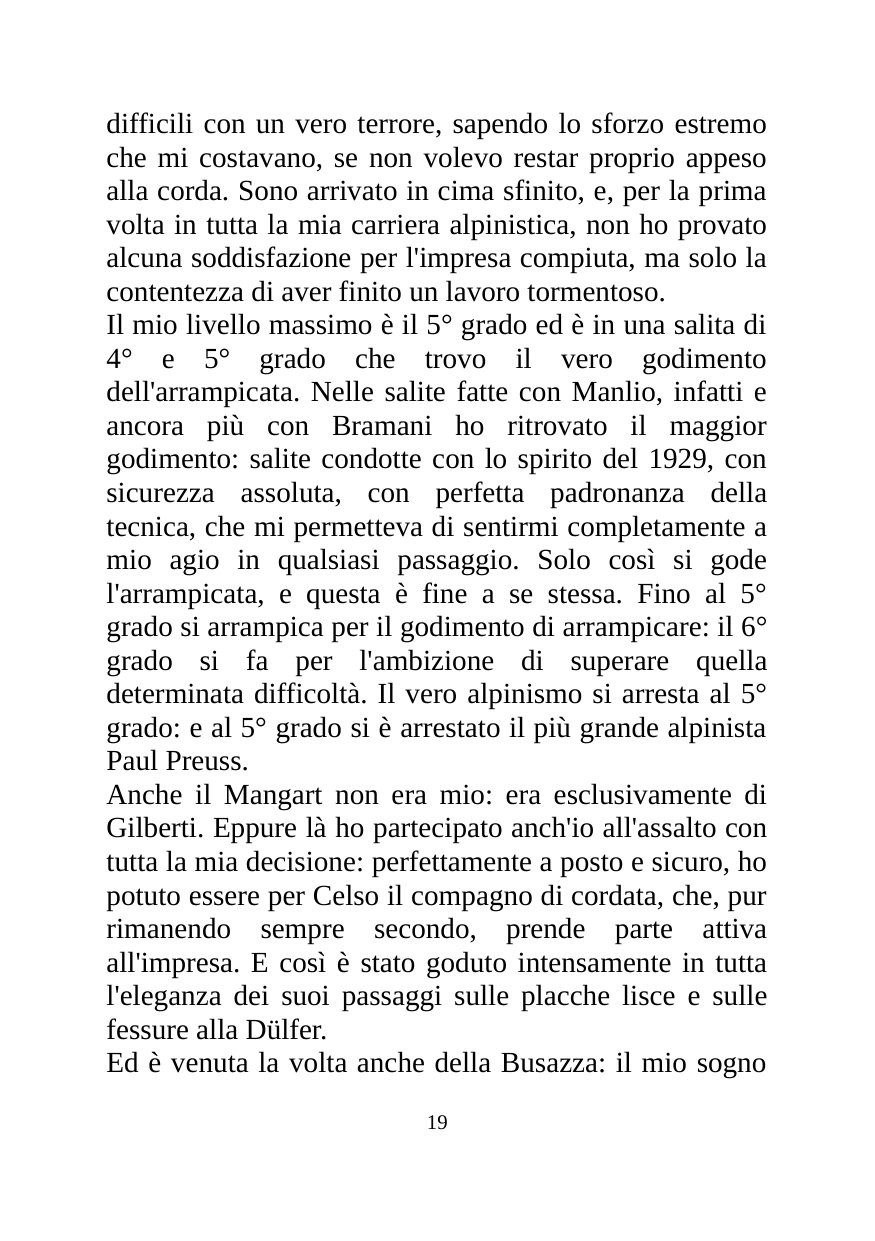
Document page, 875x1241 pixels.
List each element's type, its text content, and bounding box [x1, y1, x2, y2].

text difficili con un vero terrore, sapendo lo sforzo estremo che mi costavano, se non volevo restar proprio appeso alla corda. Sono arrivato in cima sfinito, e, per la prima volta in tutta la mia carriera alpinistica, non ho provato alcuna soddisfazione per l'impresa compiuta, ma solo la contentezza di aver finito un lavoro tormentoso. [106, 106, 768, 307]
text Ed è venuta la volta anche della Busazza: il mio sogno [106, 1045, 768, 1079]
text Anche il Mangart non era mio: era esclusivamente di Gilberti. Eppure là ho partecipato anch'io all'assalto con tutta la mia decisione: perfettamente a posto e sicuro, ho potuto essere per Celso il compagno di cordata, che, pur rimanendo sempre secondo, prende parte attiva all'impresa. E così è stato goduto intensamente in tutta l'eleganza dei suoi passaggi sulle placche lisce e sulle fessure alla Dülfer. [106, 777, 768, 1045]
text Il mio livello massimo è il 5° grado ed è in una salita di 4° e 5° grado che trovo il vero godimento dell'arrampicata. Nelle salite fatte con Manlio, infatti e ancora più con Bramani ho ritrovato il maggior godimento: salite condotte con lo spirito del 1929, con sicurezza assoluta, con perfetta padronanza della tecnica, che mi permetteva di sentirmi completamente a mio agio in qualsiasi passaggio. Solo così si gode l'arrampicata, e questa è fine a se stessa. Fino al 5° grado si arrampica per il godimento di arrampicare: il 6° grado si fa per l'ambizione di superare quella determinata difficoltà. Il vero alpinismo si arresta al 5° grado: e al 5° grado si è arrestato il più grande alpinista Paul Preuss. [106, 307, 768, 777]
